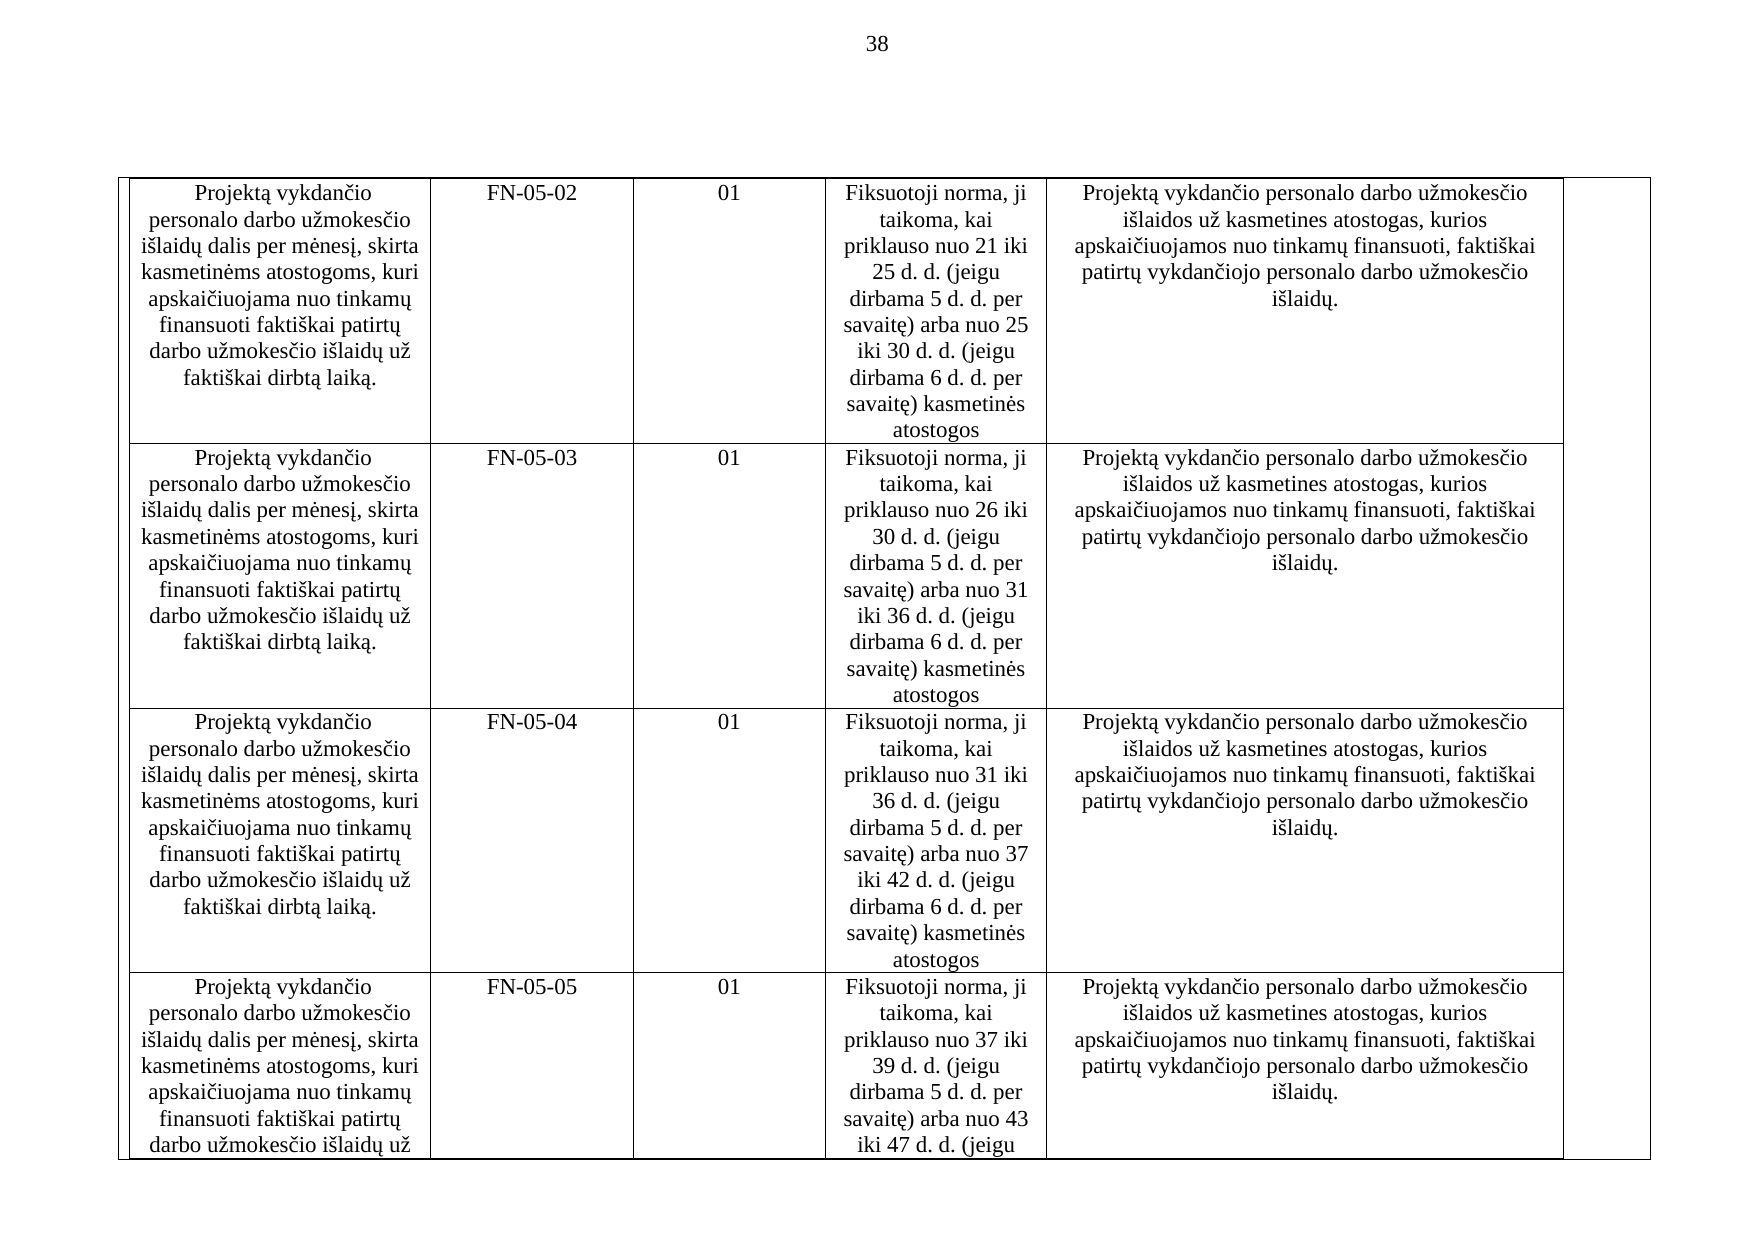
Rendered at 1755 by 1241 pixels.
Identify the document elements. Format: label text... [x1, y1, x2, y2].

table_cell Projektą vykdančio personalo darbo užmokesčio išlaidų dalis per mėnesį, skirta kasmetinėms atostogoms, kuri apskaičiuojama nuo tinkamų finansuoti faktiškai patirtų darbo užmokesčio išlaidų už faktiškai dirbtą laiką. [130, 709, 430, 972]
table_cell Fiksuotoji norma, ji taikoma, kai priklauso nuo 21 iki 25 d. d. (jeigu dirbama 5 d. d. per savaitę) arba nuo 25 iki 30 d. d. (jeigu dirbama 6 d. d. per savaitę) kasmetinės atostogos [826, 179, 1046, 443]
table_cell 01 [634, 444, 825, 707]
table_cell Projektą vykdančio personalo darbo užmokesčio išlaidos už kasmetines atostogas, kurios apskaičiuojamos nuo tinkamų finansuoti, faktiškai patirtų vykdančiojo personalo darbo užmokesčio išlaidų. [1047, 973, 1563, 1157]
table_cell Projektą vykdančio personalo darbo užmokesčio išlaidų dalis per mėnesį, skirta kasmetinėms atostogoms, kuri apskaičiuojama nuo tinkamų finansuoti faktiškai patirtų darbo užmokesčio išlaidų už faktiškai dirbtą laiką. [130, 444, 430, 707]
table_cell Projektą vykdančio personalo darbo užmokesčio išlaidos už kasmetines atostogas, kurios apskaičiuojamos nuo tinkamų finansuoti, faktiškai patirtų vykdančiojo personalo darbo užmokesčio išlaidų. [1047, 709, 1563, 972]
table_cell 01 [634, 709, 825, 972]
table_cell Fiksuotoji norma, ji taikoma, kai priklauso nuo 37 iki 39 d. d. (jeigu dirbama 5 d. d. per savaitę) arba nuo 43 iki 47 d. d. (jeigu [826, 973, 1046, 1157]
table_cell FN-05-02 [431, 179, 633, 443]
table_cell 01 [634, 973, 825, 1157]
table_cell Projektą vykdančio personalo darbo užmokesčio išlaidos už kasmetines atostogas, kurios apskaičiuojamos nuo tinkamų finansuoti, faktiškai patirtų vykdančiojo personalo darbo užmokesčio išlaidų. [1047, 179, 1563, 443]
table_cell Projektą vykdančio personalo darbo užmokesčio išlaidos už kasmetines atostogas, kurios apskaičiuojamos nuo tinkamų finansuoti, faktiškai patirtų vykdančiojo personalo darbo užmokesčio išlaidų. [1047, 444, 1563, 707]
table_cell FN-05-04 [431, 709, 633, 972]
table_cell Fiksuotoji norma, ji taikoma, kai priklauso nuo 26 iki 30 d. d. (jeigu dirbama 5 d. d. per savaitę) arba nuo 31 iki 36 d. d. (jeigu dirbama 6 d. d. per savaitę) kasmetinės atostogos [826, 444, 1046, 707]
table_cell Projektą vykdančio personalo darbo užmokesčio išlaidų dalis per mėnesį, skirta kasmetinėms atostogoms, kuri apskaičiuojama nuo tinkamų finansuoti faktiškai patirtų darbo užmokesčio išlaidų už [130, 973, 430, 1157]
table_cell Projektą vykdančio personalo darbo užmokesčio išlaidų dalis per mėnesį, skirta kasmetinėms atostogoms, kuri apskaičiuojama nuo tinkamų finansuoti faktiškai patirtų darbo užmokesčio išlaidų už faktiškai dirbtą laiką. [130, 179, 430, 443]
table_cell [1564, 178, 1650, 1158]
table_cell Fiksuotoji norma, ji taikoma, kai priklauso nuo 31 iki 36 d. d. (jeigu dirbama 5 d. d. per savaitę) arba nuo 37 iki 42 d. d. (jeigu dirbama 6 d. d. per savaitę) kasmetinės atostogos [826, 709, 1046, 972]
table_cell FN-05-05 [431, 973, 633, 1157]
table_cell 01 [634, 179, 825, 443]
table_cell FN-05-03 [431, 444, 633, 707]
